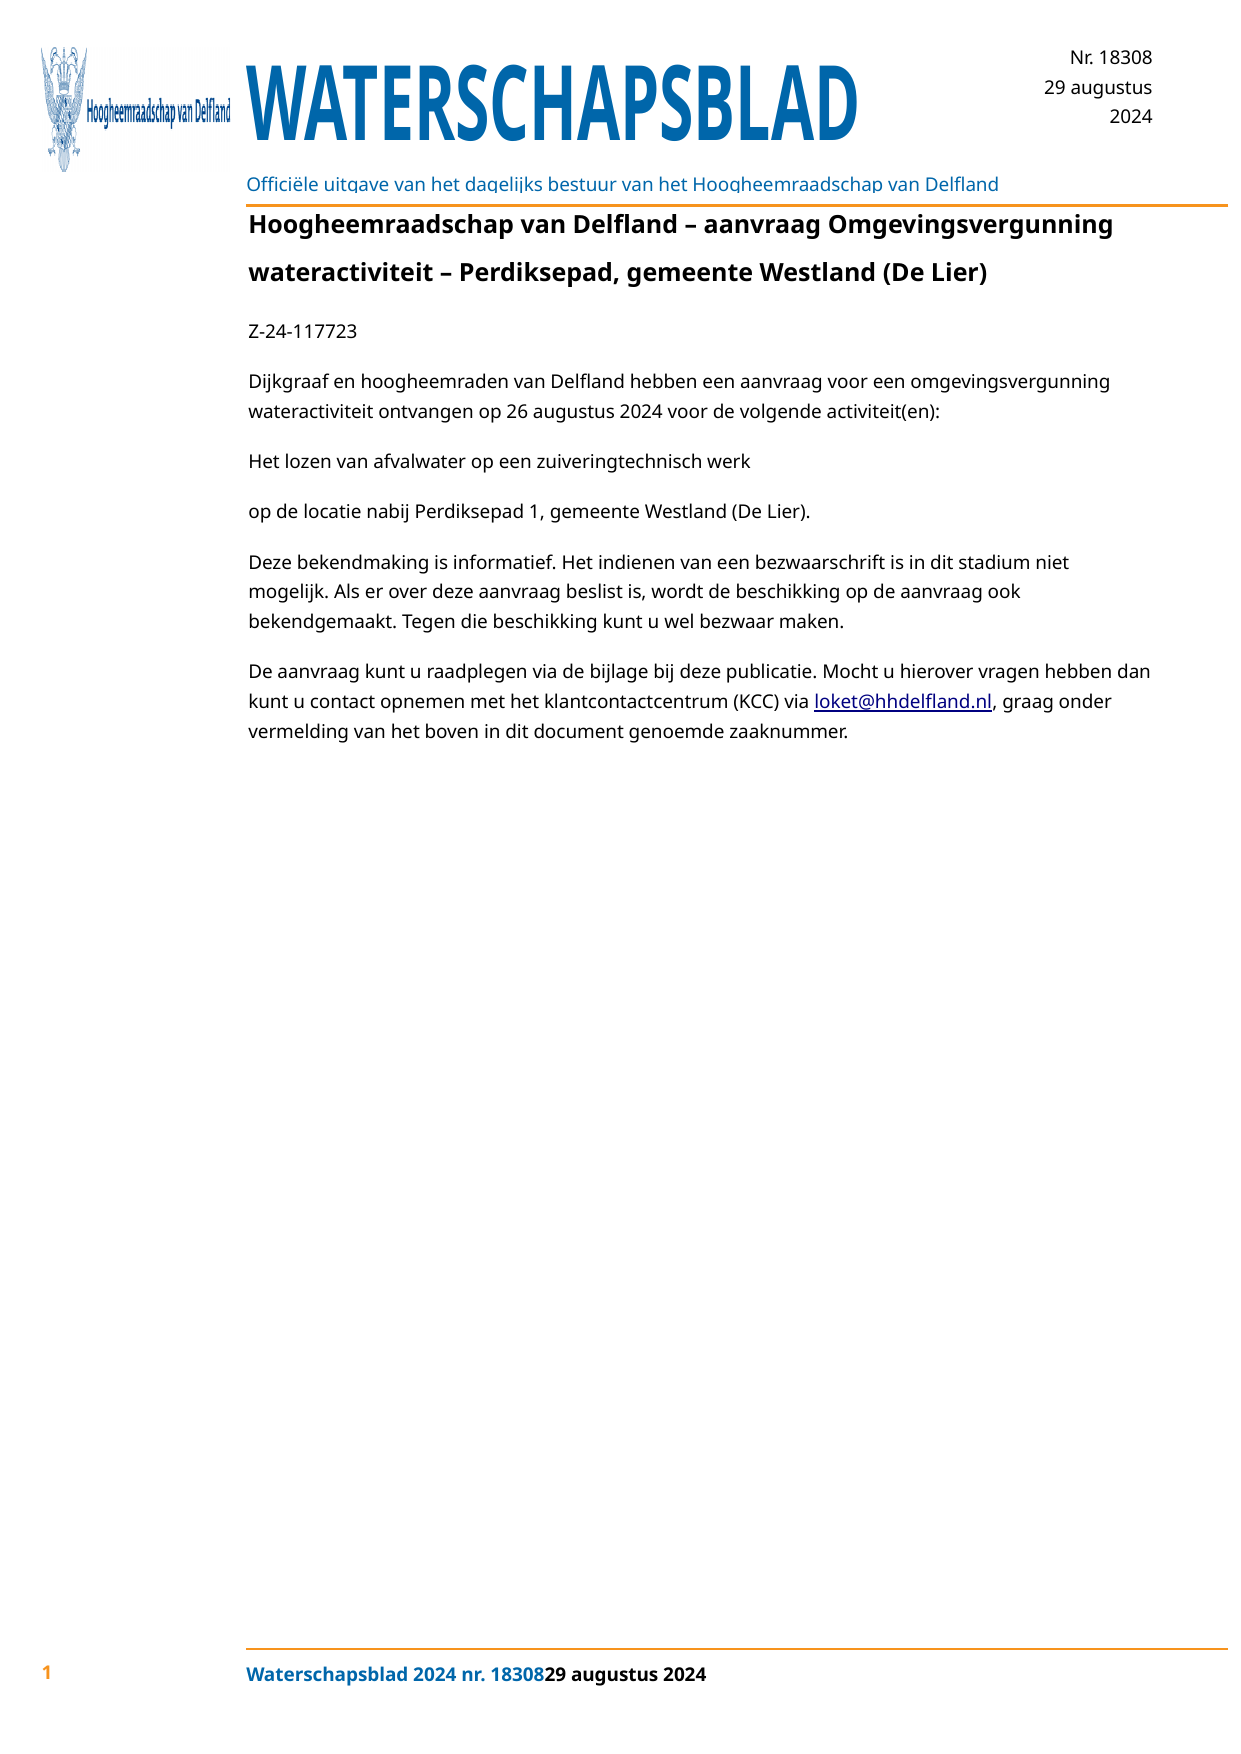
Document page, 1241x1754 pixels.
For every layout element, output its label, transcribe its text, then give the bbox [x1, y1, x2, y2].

picture [41, 47, 231, 172]
text De aanvraag kunt u raadplegen via de bijlage bij deze publicatie. Mocht u hierover vragen hebben dan kunt u contact opnemen met het klantcontactcentrum (KCC) via loket@hhdelfland.nl, graag onder vermelding van het boven in dit document genoemde zaaknummer. [248, 659, 1152, 744]
text Dijkgraaf en hoogheemraden van Delfland hebben een aanvraag voor een omgevingsvergunning wateractiviteit ontvangen op 26 augustus 2024 voor de volgende activiteit(en): [248, 368, 1152, 424]
text Deze bekendmaking is informatief. Het indienen van een bezwaarschrift is in dit stadium niet mogelijk. Als er over deze aanvraag beslist is, wordt de beschikking op de aanvraag ook bekendgemaakt. Tegen die beschikking kunt u wel bezwaar maken. [248, 549, 1152, 634]
text Z-24-117723 [248, 318, 1152, 344]
text Hoogheemraadschap van Delfland – aanvraag Omgevingsvergunning wateractiviteit – Perdiksepad, gemeente Westland (De Lier) [248, 207, 1152, 288]
text op de locatie nabij Perdiksepad 1, gemeente Westland (De Lier). [248, 499, 1152, 524]
text Het lozen van afvalwater op een zuiveringtechnisch werk [248, 448, 1152, 474]
